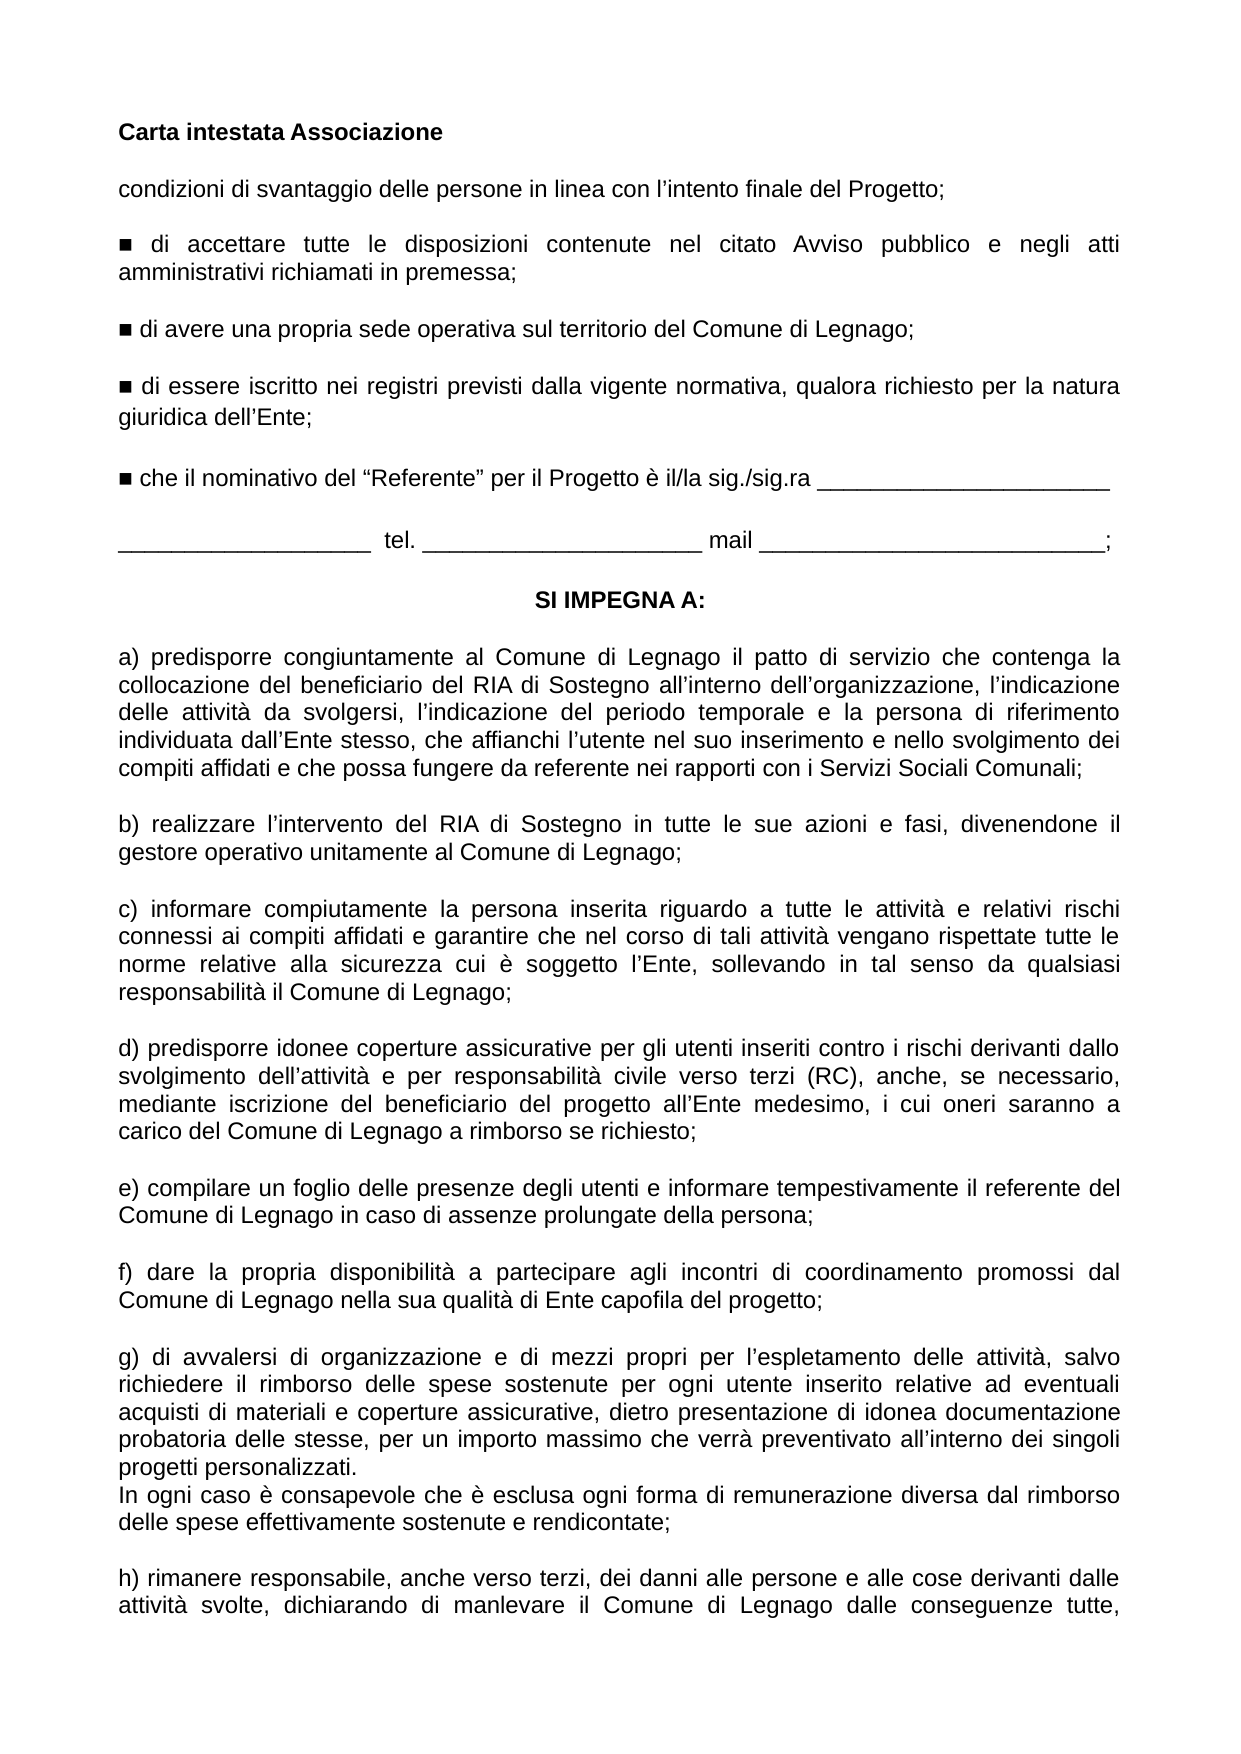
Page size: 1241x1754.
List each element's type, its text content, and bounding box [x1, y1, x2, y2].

text In ogni caso è consapevole che è esclusa ogni forma di remunerazione diversa dal rimborso delle spese effettivamente sostenute e rendicontate; [118, 1481, 1122, 1536]
text SI IMPEGNA A: [118, 586, 1122, 614]
text a) predisporre congiuntamente al Comune di Legnago il patto di servizio che contenga la collocazione del beneficiario del RIA di Sostegno all’interno dell’organizzazione, l’indicazione delle attività da svolgersi, l’indicazione del periodo temporale e la persona di riferimento individuata dall’Ente stesso, che affianchi l’utente nel suo inserimento e nello svolgimento dei compiti affidati e che possa fungere da referente nei rapporti con i Servizi Sociali Comunali; [118, 643, 1122, 781]
text f) dare la propria disponibilità a partecipare agli incontri di coordinamento promossi dal Comune di Legnago nella sua qualità di Ente capofila del progetto; [118, 1258, 1122, 1313]
text ■ di accettare tutte le disposizioni contenute nel citato Avviso pubblico e negli atti amministrativi richiamati in premessa; [118, 230, 1122, 286]
text ■ che il nominativo del “Referente” per il Progetto è il/la sig./sig.ra ______________________ [118, 464, 1122, 492]
text ■ di avere una propria sede operativa sul territorio del Comune di Legnago; [118, 315, 1122, 342]
text condizioni di svantaggio delle persone in linea con l’intento finale del Progetto; [118, 175, 1122, 203]
text ___________________ tel. _____________________ mail __________________________; [118, 526, 1122, 553]
text h) rimanere responsabile, anche verso terzi, dei danni alle persone e alle cose derivanti dalle attività svolte, dichiarando di manlevare il Comune di Legnago dalle conseguenze tutte, [118, 1563, 1122, 1619]
text c) informare compiutamente la persona inserita riguardo a tutte le attività e relativi rischi connessi ai compiti affidati e garantire che nel corso di tali attività vengano rispettate tutte le norme relative alla sicurezza cui è soggetto l’Ente, sollevando in tal senso da qualsiasi responsabilità il Comune di Legnago; [118, 895, 1122, 1005]
text d) predisporre idonee coperture assicurative per gli utenti inseriti contro i rischi derivanti dallo svolgimento dell’attività e per responsabilità civile verso terzi (RC), anche, se necessario, mediante iscrizione del beneficiario del progetto all’Ente medesimo, i cui oneri saranno a carico del Comune di Legnago a rimborso se richiesto; [118, 1034, 1122, 1145]
text ■ di essere iscritto nei registri previsti dalla vigente normativa, qualora richiesto per la natura giuridica dell’Ente; [118, 372, 1122, 431]
text e) compilare un foglio delle presenze degli utenti e informare tempestivamente il referente del Comune di Legnago in caso di assenze prolungate della persona; [118, 1174, 1122, 1229]
text b) realizzare l’intervento del RIA di Sostegno in tutte le sue azioni e fasi, divenendone il gestore operativo unitamente al Comune di Legnago; [118, 810, 1122, 866]
text g) di avvalersi di organizzazione e di mezzi propri per l’espletamento delle attività, salvo richiedere il rimborso delle spese sostenute per ogni utente inserito relative ad eventuali acquisti di materiali e coperture assicurative, dietro presentazione di idonea documentazione probatoria delle stesse, per un importo massimo che verrà preventivato all’interno dei singoli progetti personalizzati. [118, 1343, 1122, 1481]
